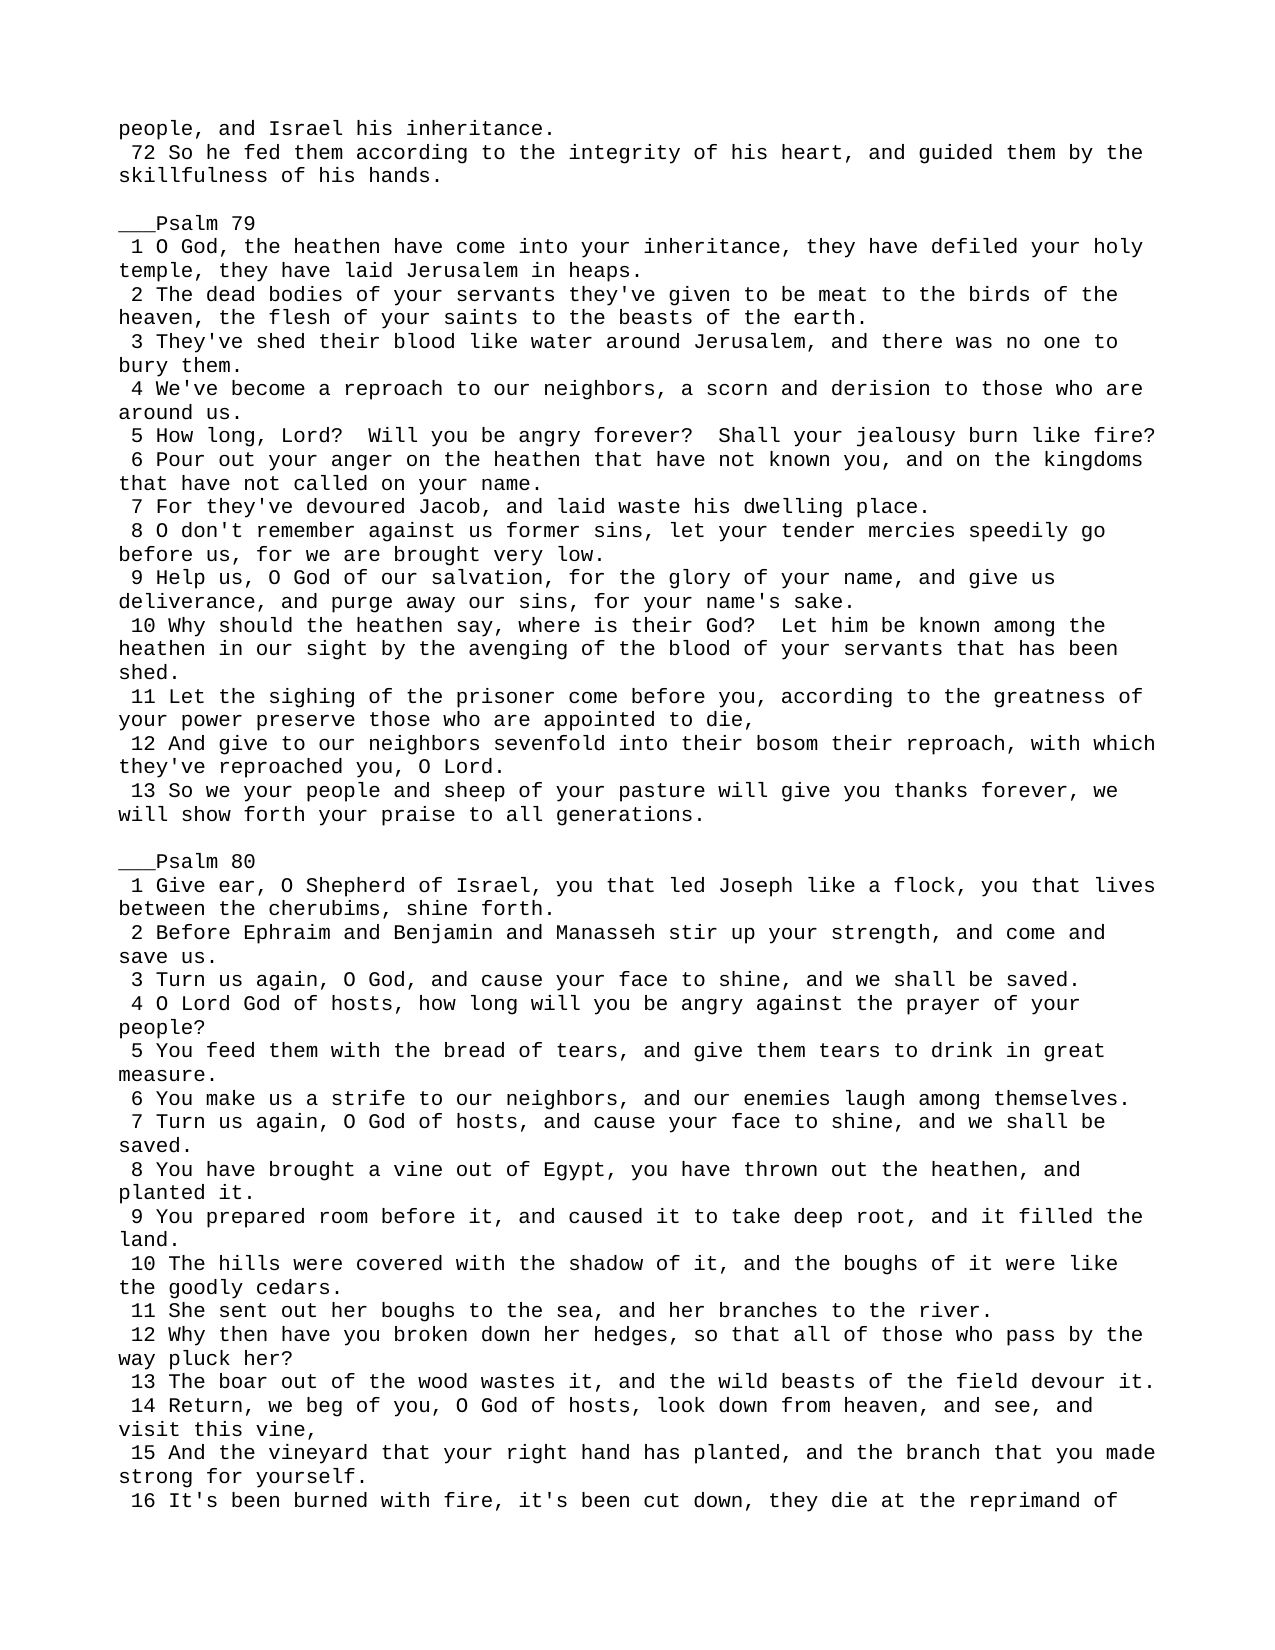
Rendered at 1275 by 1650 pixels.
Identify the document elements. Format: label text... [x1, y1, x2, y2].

text 4 We've become a reproach to our neighbors, a scorn and derision to those who are around us. [118, 378, 1157, 426]
text 11 Let the sighing of the prisoner come before you, according to the greatness of your power preserve those who are appointed to die, [118, 686, 1157, 733]
text 7 For they've devoured Jacob, and laid waste his dwelling place. [118, 496, 1157, 520]
text 10 Why should the heathen say, where is their God? Let him be known among the heathen in our sight by the avenging of the blood of your servants that has been shed. [118, 615, 1157, 686]
text 15 And the vineyard that your right hand has planted, and the branch that you made strong for yourself. [118, 1442, 1157, 1489]
text 4 O Lord God of hosts, how long will you be angry against the prayer of your people? [118, 993, 1157, 1040]
text 12 And give to our neighbors sevenfold into their bosom their reproach, with which they've reproached you, O Lord. [118, 733, 1157, 780]
text 1 O God, the heathen have come into your inheritance, they have defiled your holy temple, they have laid Jerusalem in heaps. [118, 236, 1157, 284]
text ___Psalm 80 [118, 851, 1157, 875]
text 1 Give ear, O Shepherd of Israel, you that led Joseph like a flock, you that lives between the cherubims, shine forth. [118, 875, 1157, 922]
text 13 So we your people and sheep of your pasture will give you thanks forever, we will show forth your praise to all generations. [118, 780, 1157, 827]
text 10 The hills were covered with the shadow of it, and the boughs of it were like the goodly cedars. [118, 1253, 1157, 1300]
text 9 Help us, O God of our salvation, for the glory of your name, and give us deliverance, and purge away our sins, for your name's sake. [118, 567, 1157, 615]
text 2 The dead bodies of your servants they've given to be meat to the birds of the heaven, the flesh of your saints to the beasts of the earth. [118, 284, 1157, 331]
text 6 You make us a strife to our neighbors, and our enemies laugh among themselves. [118, 1088, 1157, 1111]
text people, and Israel his inheritance. [118, 118, 1157, 142]
text 7 Turn us again, O God of hosts, and cause your face to shine, and we shall be saved. [118, 1111, 1157, 1158]
text 8 O don't remember against us former sins, let your tender mercies speedily go before us, for we are brought very low. [118, 520, 1157, 567]
text 8 You have brought a vine out of Egypt, you have thrown out the heathen, and planted it. [118, 1158, 1157, 1206]
text 5 How long, Lord? Will you be angry forever? Shall your jealousy burn like fire? [118, 426, 1157, 449]
text 16 It's been burned with fire, it's been cut down, they die at the reprimand of [118, 1489, 1157, 1513]
text 12 Why then have you broken down her hedges, so that all of those who pass by the way pluck her? [118, 1324, 1157, 1371]
text 9 You prepared room before it, and caused it to take deep root, and it filled the land. [118, 1206, 1157, 1253]
text 72 So he fed them according to the integrity of his heart, and guided them by the skillfulness of his hands. [118, 142, 1157, 189]
text 14 Return, we beg of you, O God of hosts, look down from heaven, and see, and visit this vine, [118, 1395, 1157, 1442]
text 2 Before Ephraim and Benjamin and Manasseh stir up your strength, and come and save us. [118, 922, 1157, 969]
text 6 Pour out your anger on the heathen that have not known you, and on the kingdoms that have not called on your name. [118, 449, 1157, 496]
text 11 She sent out her boughs to the sea, and her branches to the river. [118, 1300, 1157, 1324]
text ___Psalm 79 [118, 213, 1157, 236]
text 3 Turn us again, O God, and cause your face to shine, and we shall be saved. [118, 969, 1157, 993]
text 5 You feed them with the bread of tears, and give them tears to drink in great measure. [118, 1040, 1157, 1088]
text 13 The boar out of the wood wastes it, and the wild beasts of the field devour it. [118, 1371, 1157, 1395]
text 3 They've shed their blood like water around Jerusalem, and there was no one to bury them. [118, 331, 1157, 378]
